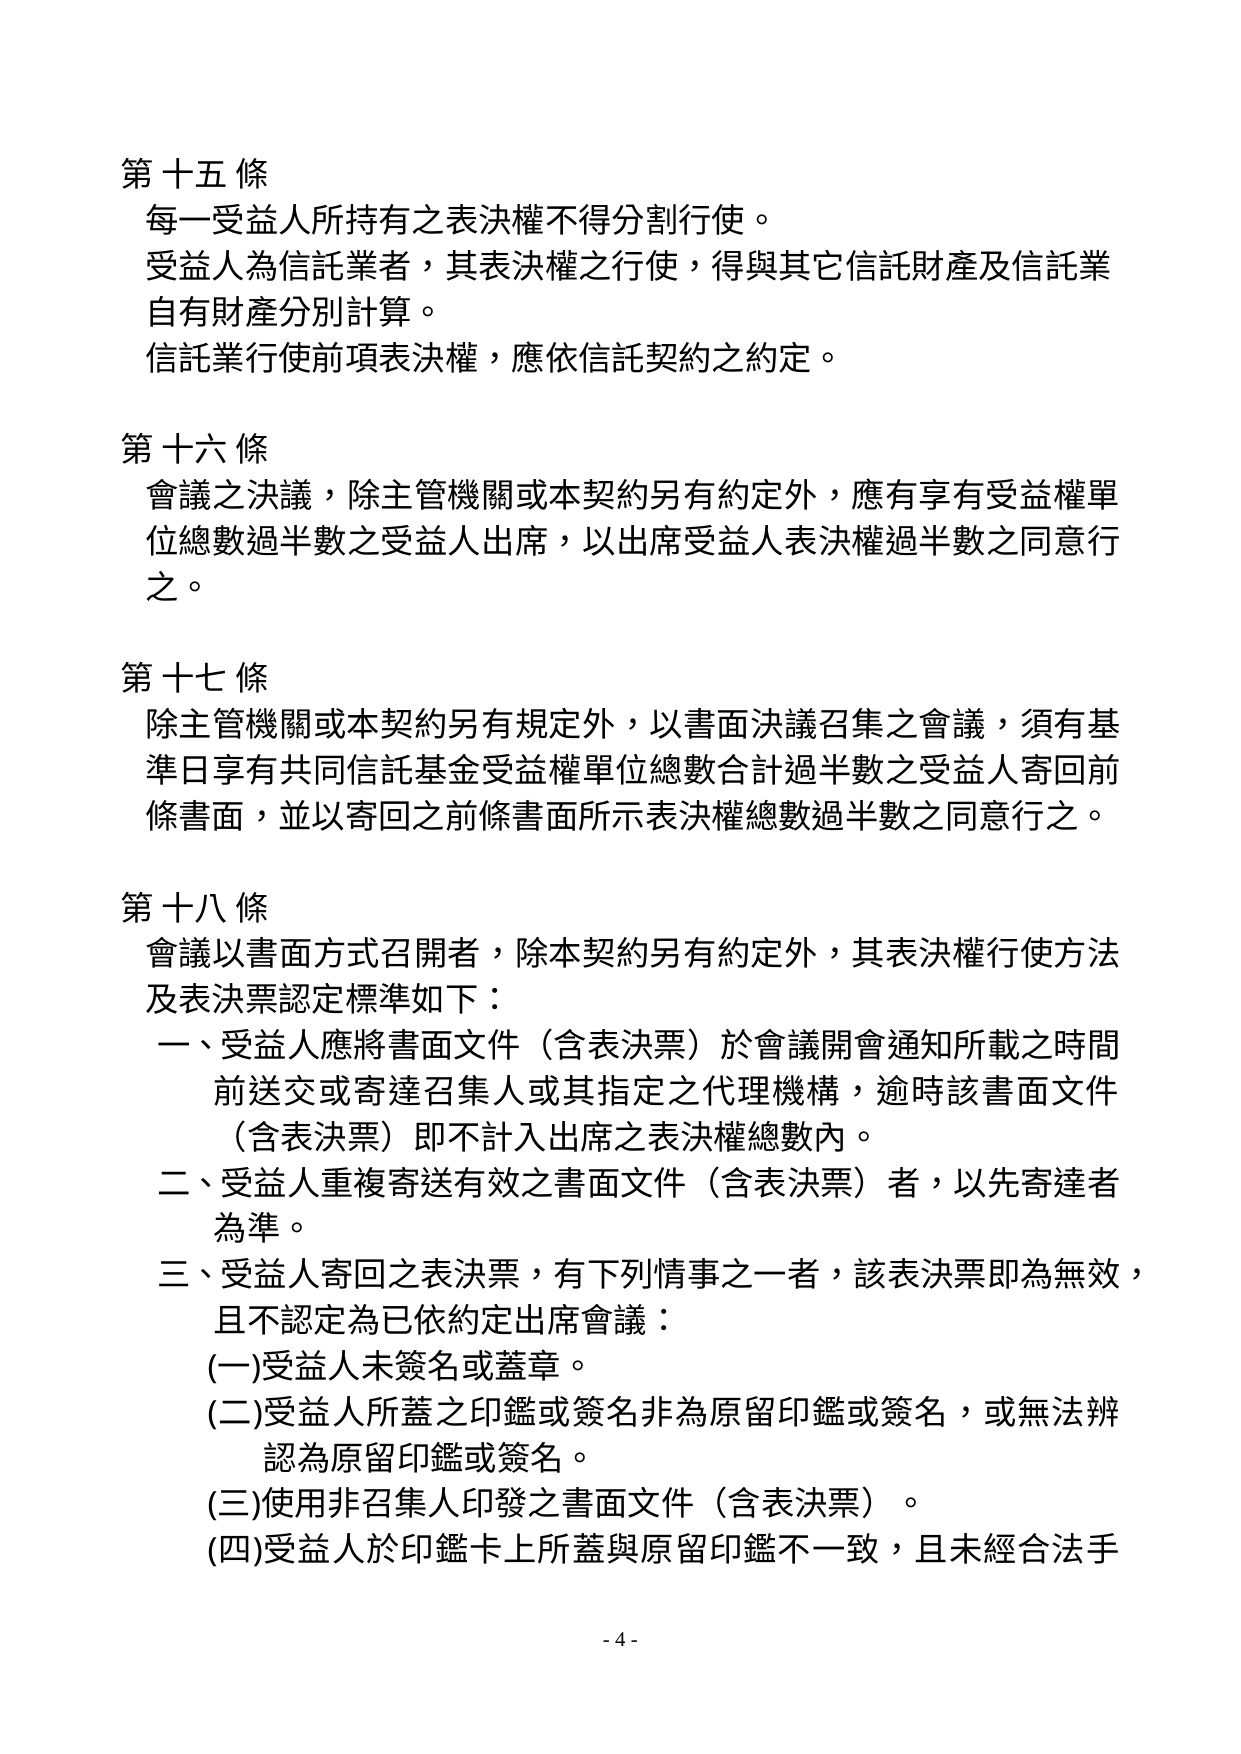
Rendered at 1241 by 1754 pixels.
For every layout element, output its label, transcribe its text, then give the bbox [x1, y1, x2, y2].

text 會議之決議，除主管機關或本契約另有約定外，應有享有受益權單位總數過半數之受益人出席，以出席受益人表決權過半數之同意行之。 [145, 471, 1120, 608]
text (二)受益人所蓋之印鑑或簽名非為原留印鑑或簽名，或無法辨認為原留印鑑或簽名。 [207, 1387, 1120, 1479]
text 第 十五 條 [120, 150, 1120, 196]
text 三、受益人寄回之表決票，有下列情事之一者，該表決票即為無效，且不認定為已依約定出席會議： [157, 1250, 1120, 1342]
text (四)受益人於印鑑卡上所蓋與原留印鑑不一致，且未經合法手 [207, 1525, 1120, 1571]
text 第 十八 條 [120, 883, 1120, 929]
text (一)受益人未簽名或蓋章。 [207, 1342, 1120, 1387]
text 受益人為信託業者，其表決權之行使，得與其它信託財產及信託業自有財產分別計算。 [145, 242, 1120, 333]
text 每一受益人所持有之表決權不得分割行使。 [145, 196, 1120, 242]
text 會議以書面方式召開者，除本契約另有約定外，其表決權行使方法及表決票認定標準如下： [145, 929, 1120, 1021]
text 信託業行使前項表決權，應依信託契約之約定。 [145, 333, 1120, 379]
text (三)使用非召集人印發之書面文件（含表決票）。 [207, 1479, 1120, 1525]
text 二、受益人重複寄送有效之書面文件（含表決票）者，以先寄達者為準。 [157, 1158, 1120, 1250]
text 第 十七 條 [120, 654, 1120, 700]
text 第 十六 條 [120, 425, 1120, 471]
text 一、受益人應將書面文件（含表決票）於會議開會通知所載之時間前送交或寄達召集人或其指定之代理機構，逾時該書面文件（含表決票）即不計入出席之表決權總數內。 [157, 1021, 1120, 1158]
text 除主管機關或本契約另有規定外，以書面決議召集之會議，須有基準日享有共同信託基金受益權單位總數合計過半數之受益人寄回前條書面，並以寄回之前條書面所示表決權總數過半數之同意行之。 [145, 700, 1120, 837]
